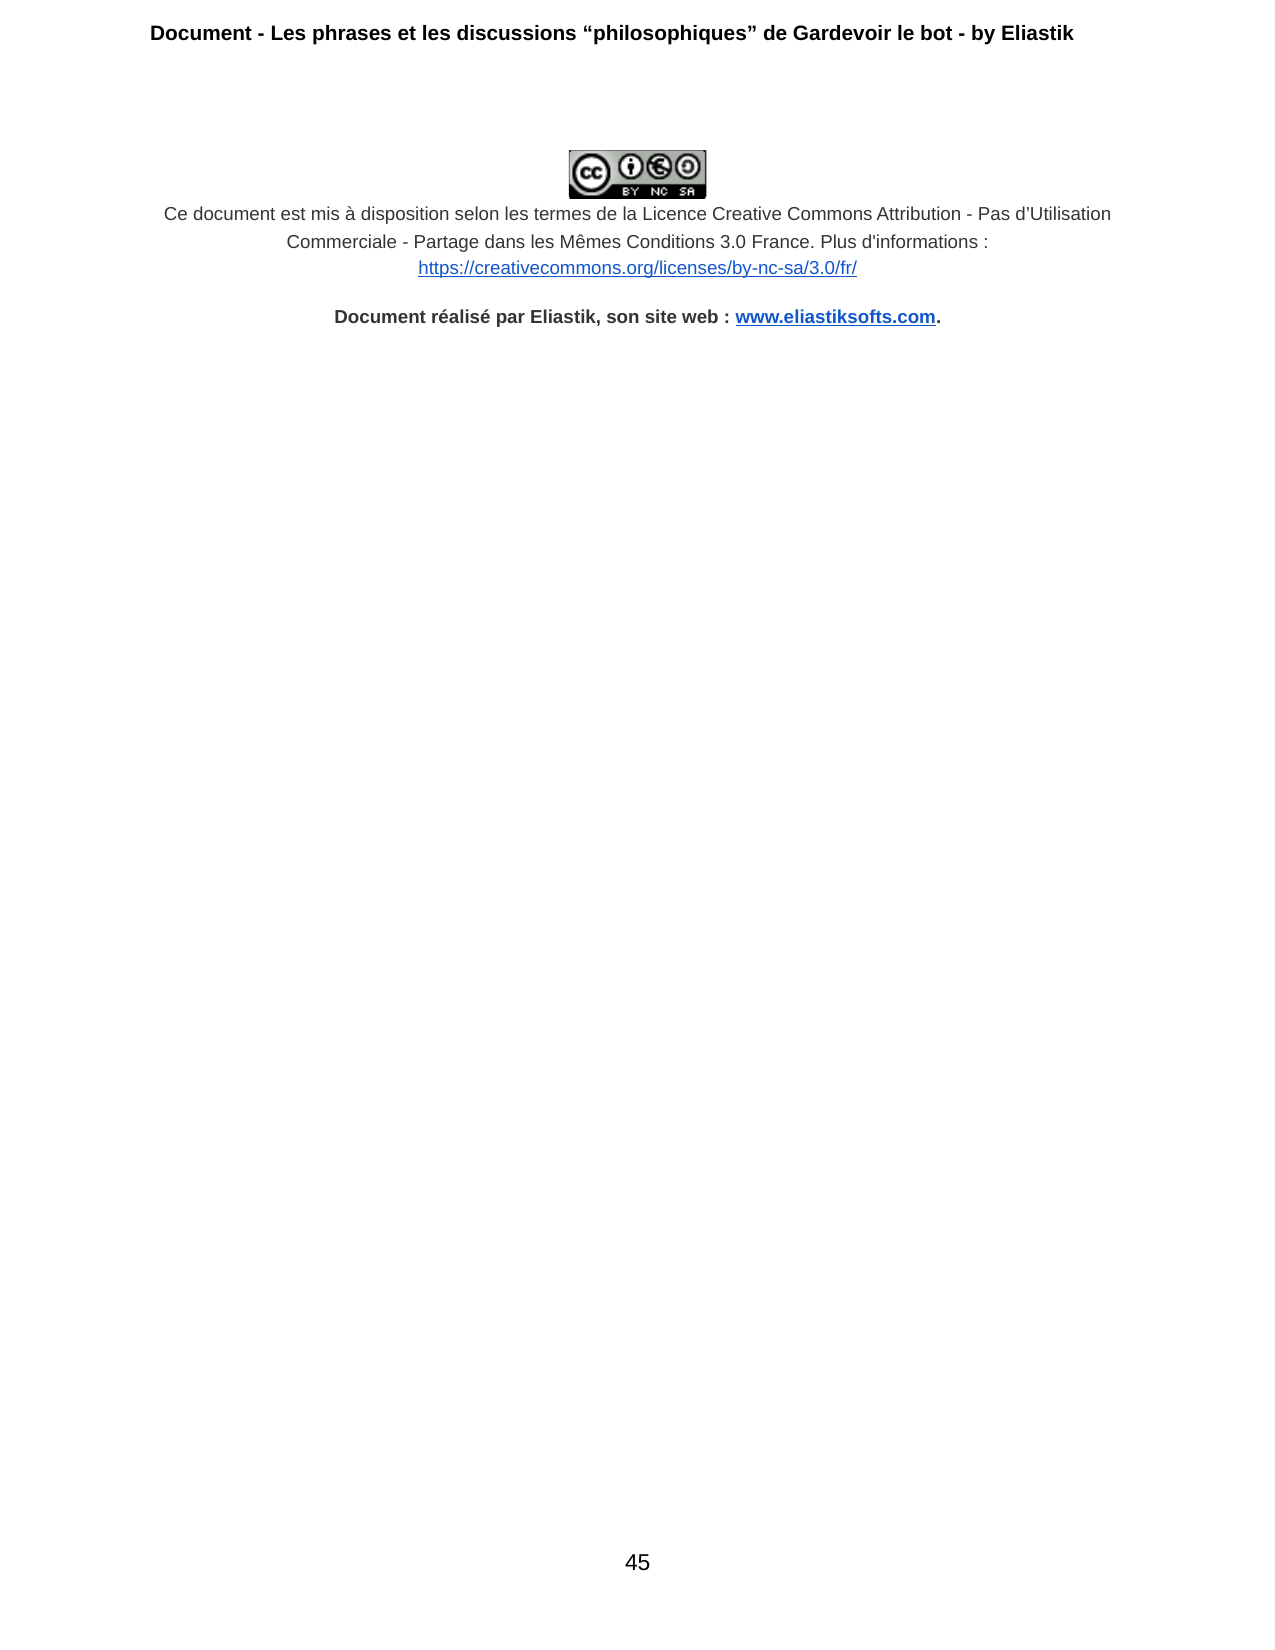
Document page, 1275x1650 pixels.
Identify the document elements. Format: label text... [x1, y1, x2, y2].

text Document réalisé par Eliastik, son site web : www.eliastiksofts.com. [150, 306, 1125, 328]
text Ce document est mis à disposition selon les termes de la Licence Creative Commons Attribution - Pas d’Utilisation Commerciale - Partage dans les Mêmes Conditions 3.0 France. Plus d'informations : https://creativecommons.org/licenses/by-nc-sa/3.0/fr/ [150, 202, 1125, 278]
picture [568, 150, 707, 199]
